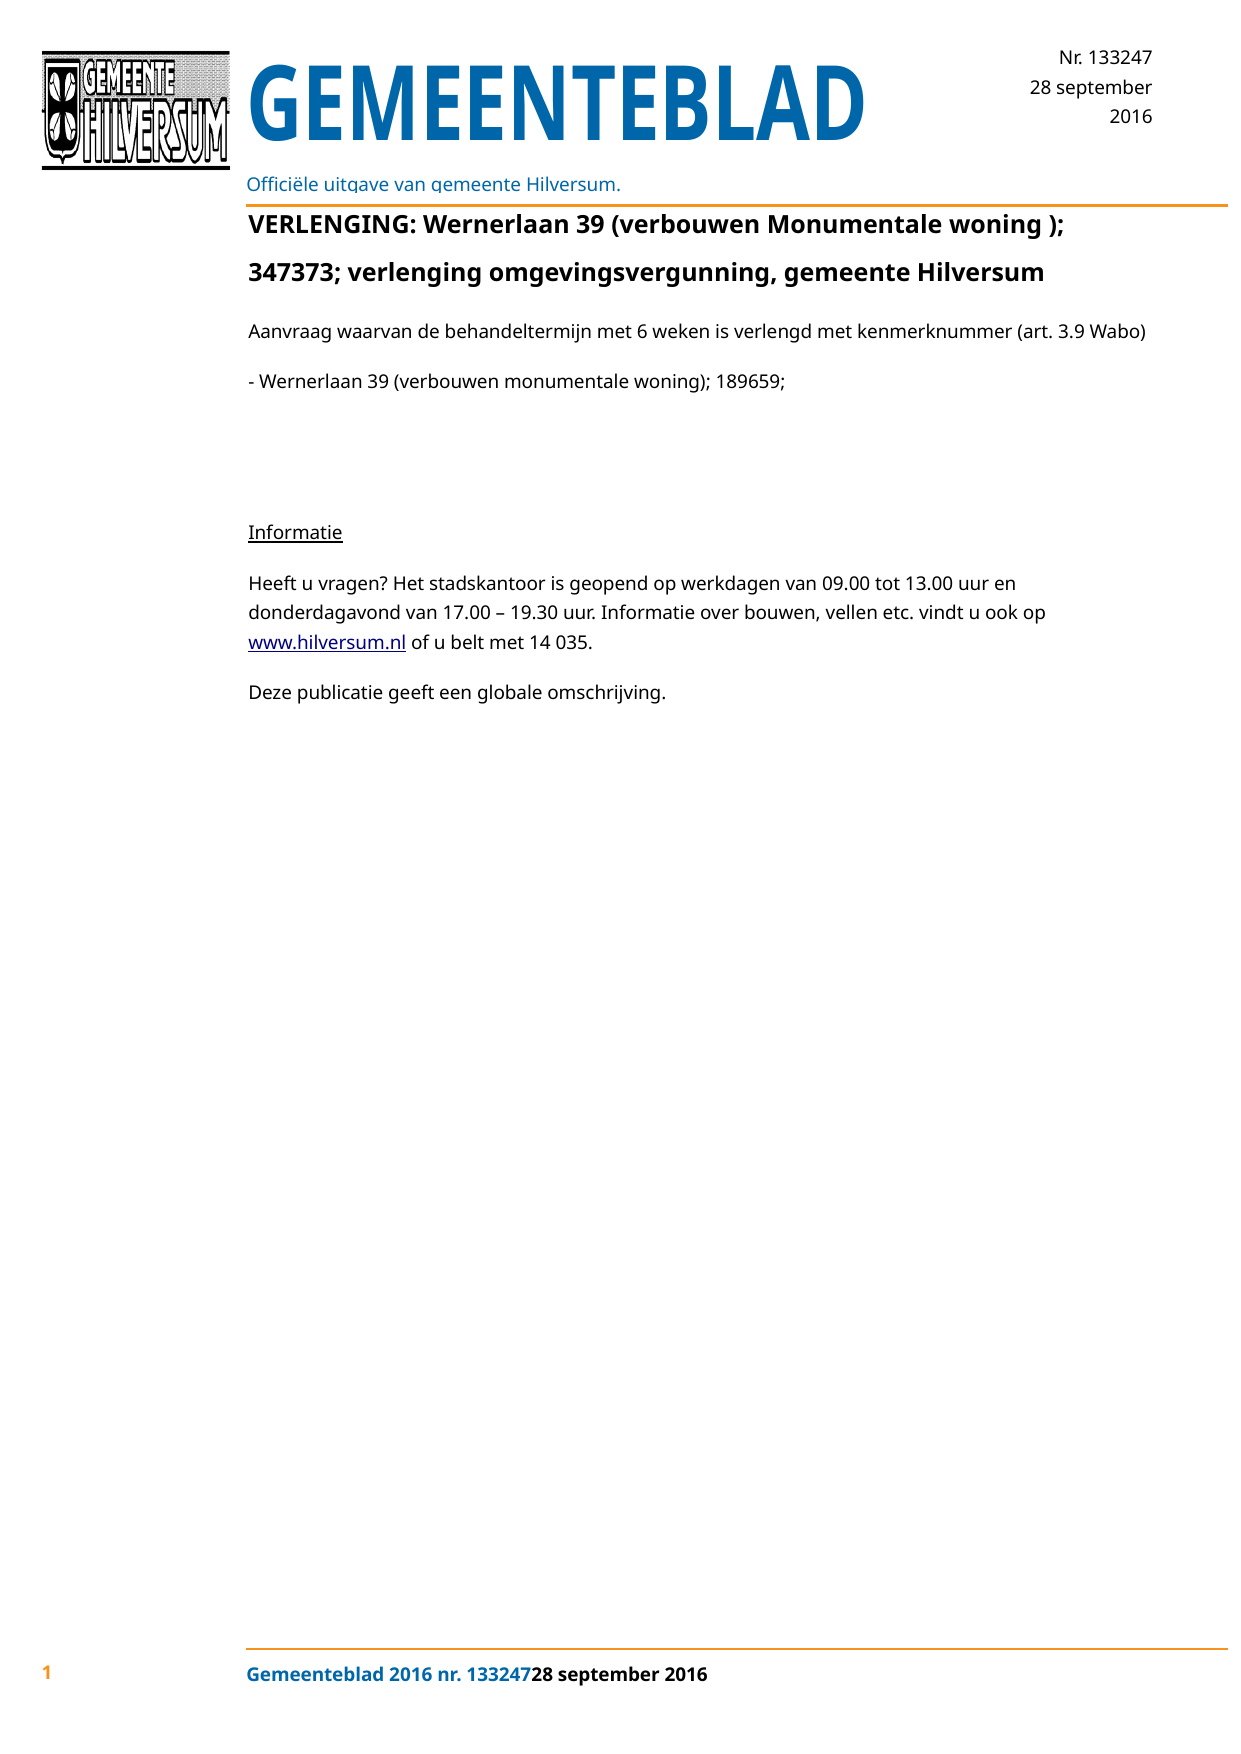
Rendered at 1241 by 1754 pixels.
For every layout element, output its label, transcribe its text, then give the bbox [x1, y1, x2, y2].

text Deze publicatie geeft een globale omschrijving. [248, 679, 1152, 705]
text Aanvraag waarvan de behandeltermijn met 6 weken is verlengd met kenmerknummer (art. 3.9 Wabo) [248, 318, 1152, 344]
text - Wernerlaan 39 (verbouwen monumentale woning); 189659; [248, 368, 1152, 394]
text VERLENGING: Wernerlaan 39 (verbouwen Monumentale woning ); 347373; verlenging omgevingsvergunning, gemeente Hilversum [248, 207, 1152, 288]
picture [41, 47, 231, 172]
text Informatie [248, 519, 1152, 545]
text Heeft u vragen? Het stadskantoor is geopend op werkdagen van 09.00 tot 13.00 uur en donderdagavond van 17.00 – 19.30 uur. Informatie over bouwen, vellen etc. vindt u ook op www.hilversum.nl of u belt met 14 035. [248, 570, 1152, 655]
